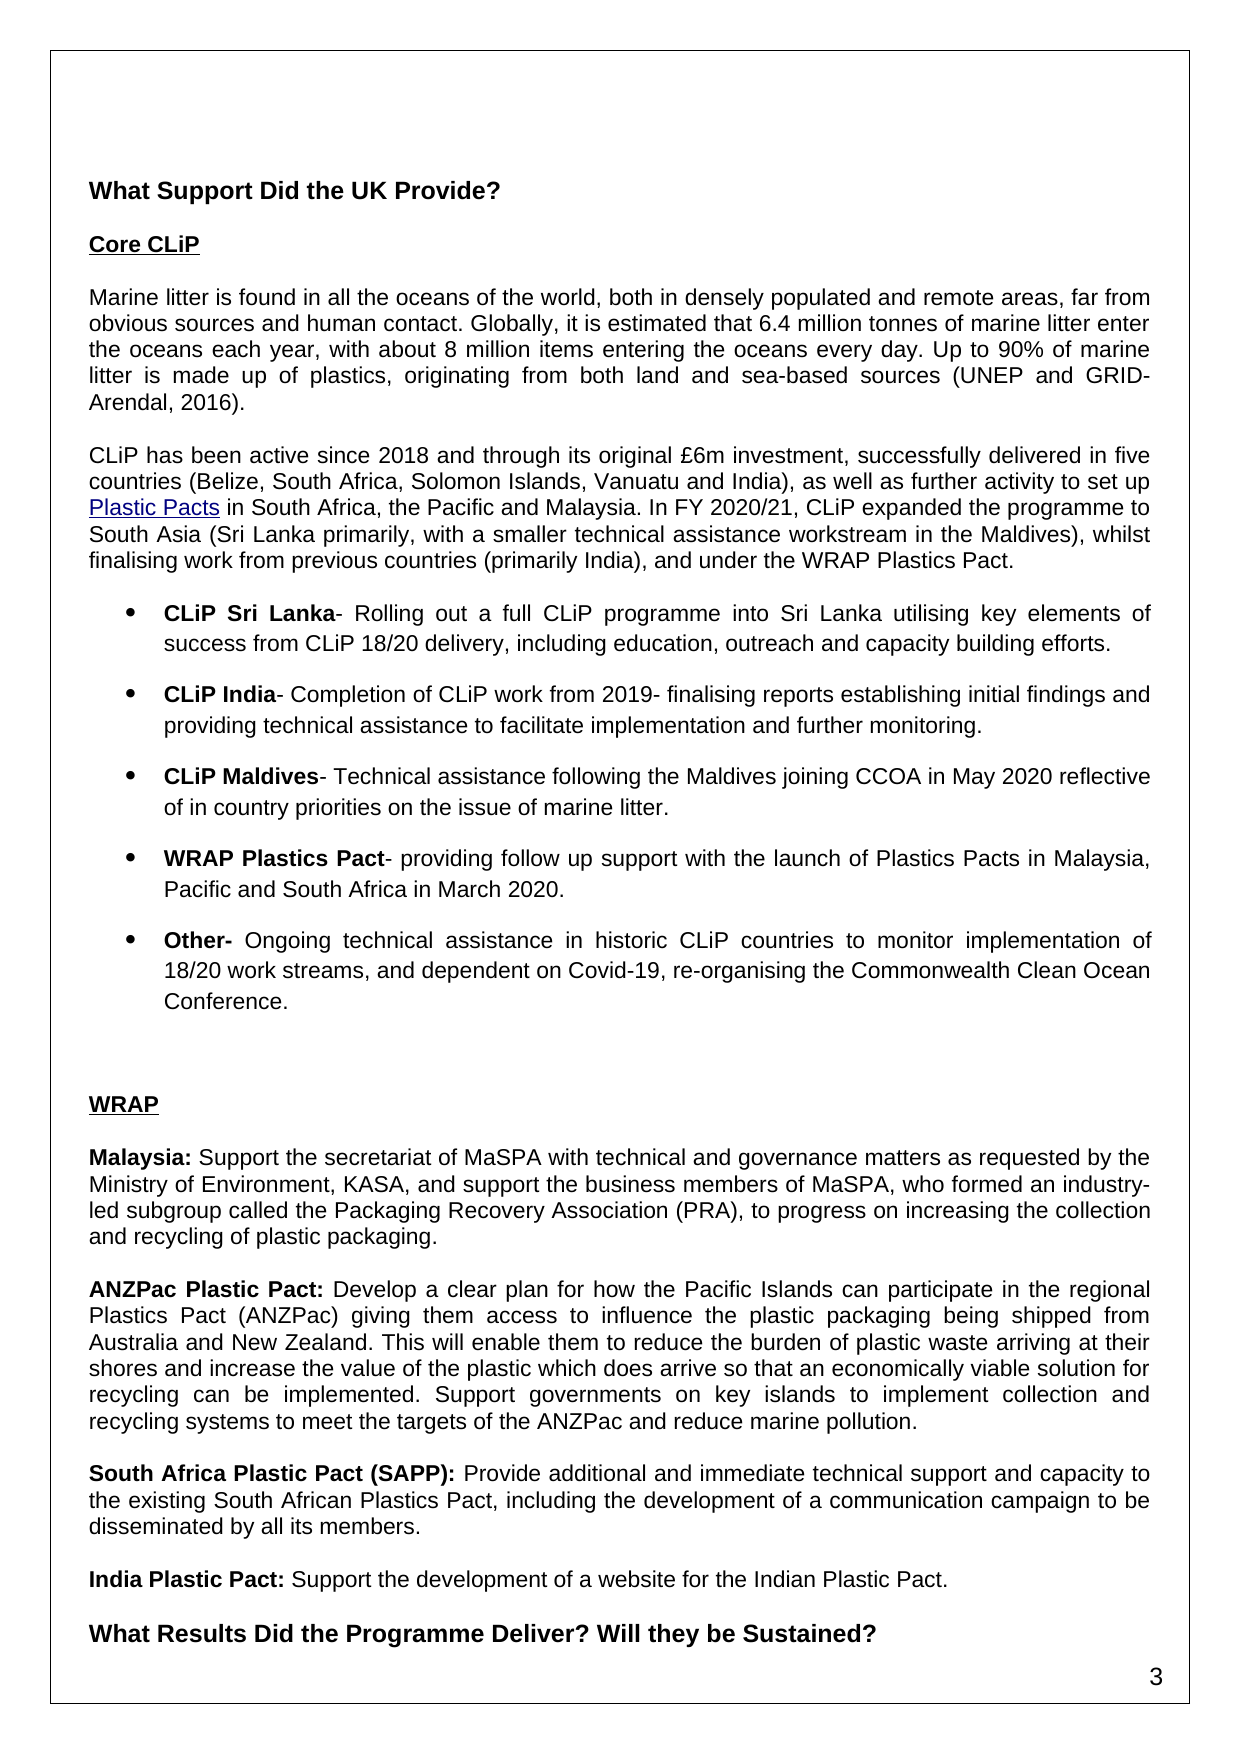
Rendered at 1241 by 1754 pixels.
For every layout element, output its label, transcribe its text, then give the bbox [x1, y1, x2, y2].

text Marine litter is found in all the oceans of the world, both in densely populated and remote areas, far from obvious sources and human contact. Globally, it is estimated that 6.4 million tonnes of marine litter enter the oceans each year, with about 8 million items entering the oceans every day. Up to 90% of marine litter is made up of plastics, originating from both land and sea-based sources (UNEP and GRID-Arendal, 2016). [89, 283, 1152, 415]
text CLiP has been active since 2018 and through its original £6m investment, successfully delivered in five countries (Belize, South Africa, Solomon Islands, Vanuatu and India), as well as further activity to set up Plastic Pacts in South Africa, the Pacific and Malaysia. In FY 2020/21, CLiP expanded the programme to South Asia (Sri Lanka primarily, with a smaller technical assistance workstream in the Maldives), whilst finalising work from previous countries (primarily India), and under the WRAP Plastics Pact. [89, 442, 1152, 573]
list CLiP Sri Lanka- Rolling out a full CLiP programme into Sri Lanka utilising key elements of success from CLiP 18/20 delivery, including education, outreach and capacity building efforts. [126, 600, 1152, 657]
text Malaysia: Support the secretariat of MaSPA with technical and governance matters as requested by the Ministry of Environment, KASA, and support the business members of MaSPA, who formed an industry-led subgroup called the Packaging Recovery Association (PRA), to progress on increasing the collection and recycling of plastic packaging. [89, 1144, 1152, 1249]
text Core CLiP [89, 231, 1152, 257]
list CLiP Maldives- Technical assistance following the Maldives joining CCOA in May 2020 reflective of in country priorities on the issue of marine litter. [126, 763, 1152, 820]
text India Plastic Pact: Support the development of a website for the Indian Plastic Pact. [89, 1566, 1152, 1592]
text South Africa Plastic Pact (SAPP): Provide additional and immediate technical support and capacity to the existing South African Plastics Pact, including the development of a communication campaign to be disseminated by all its members. [89, 1460, 1152, 1539]
list WRAP Plastics Pact- providing follow up support with the launch of Plastics Pacts in Malaysia, Pacific and South Africa in March 2020. [126, 845, 1152, 902]
text What Results Did the Programme Deliver? Will they be Sustained? [89, 1618, 1152, 1647]
list CLiP India- Completion of CLiP work from 2019- finalising reports establishing initial findings and providing technical assistance to facilitate implementation and further monitoring. [126, 681, 1152, 738]
text ANZPac Plastic Pact: Develop a clear plan for how the Pacific Islands can participate in the regional Plastics Pact (ANZPac) giving them access to influence the plastic packaging being shipped from Australia and New Zealand. This will enable them to reduce the burden of plastic waste arriving at their shores and increase the value of the plastic which does arrive so that an economically viable solution for recycling can be implemented. Support governments on key islands to implement collection and recycling systems to meet the targets of the ANZPac and reduce marine pollution. [89, 1276, 1152, 1434]
text WRAP [89, 1091, 1152, 1118]
list Other- Ongoing technical assistance in historic CLiP countries to monitor implementation of 18/20 work streams, and dependent on Covid-19, re-organising the Commonwealth Clean Ocean Conference. [126, 927, 1152, 1014]
text What Support Did the UK Provide? [89, 176, 1152, 204]
